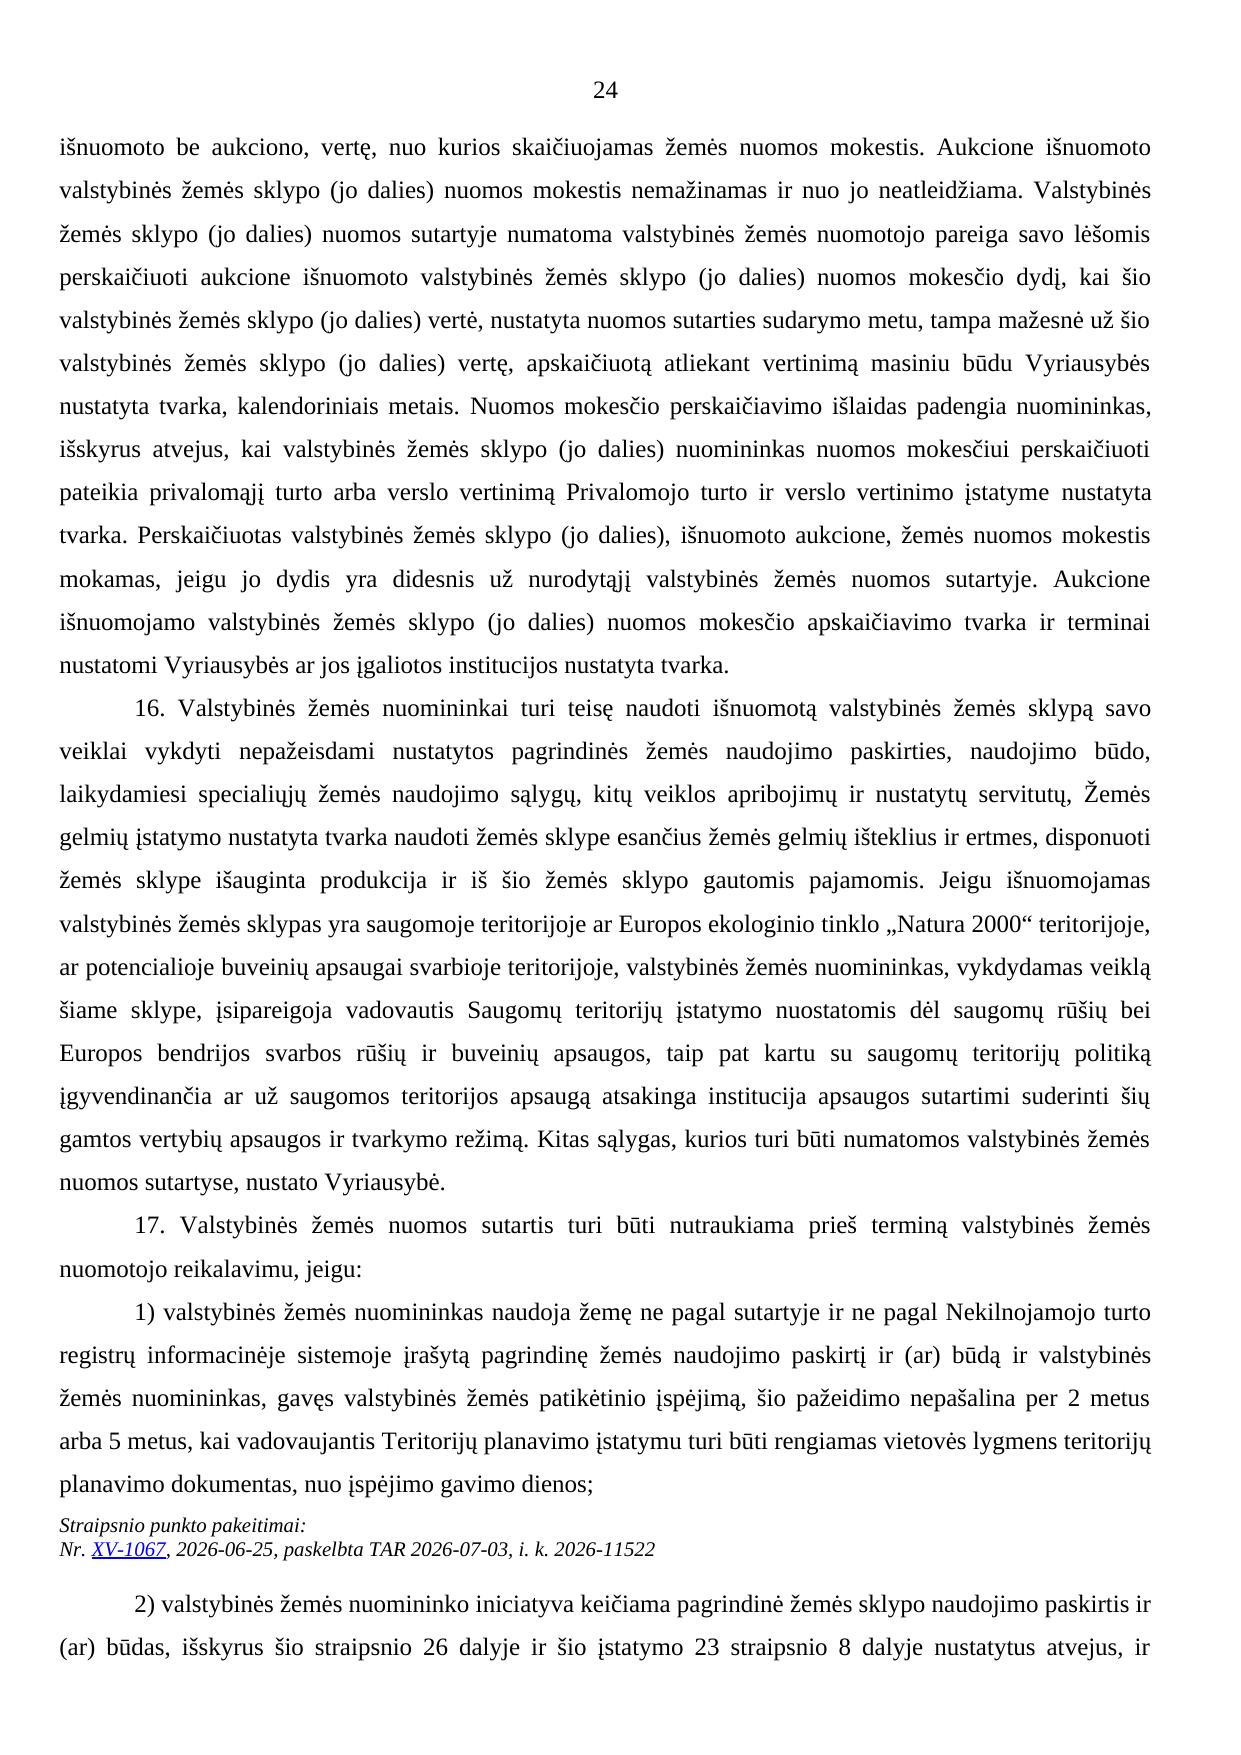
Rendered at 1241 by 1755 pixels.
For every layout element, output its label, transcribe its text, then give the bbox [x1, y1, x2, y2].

text Straipsnio punkto pakeitimai: [59, 1512, 1152, 1537]
text Nr. XV-1067, 2026-06-25, paskelbta TAR 2026-07-03, i. k. 2026-11522 [59, 1537, 1152, 1561]
text 2) valstybinės žemės nuomininko iniciatyva keičiama pagrindinė žemės sklypo naudojimo paskirtis ir (ar) būdas, išskyrus šio straipsnio 26 dalyje ir šio įstatymo 23 straipsnio 8 dalyje nustatytus atvejus, ir [59, 1589, 1152, 1661]
text išnuomoto be aukciono, vertę, nuo kurios skaičiuojamas žemės nuomos mokestis. Aukcione išnuomoto valstybinės žemės sklypo (jo dalies) nuomos mokestis nemažinamas ir nuo jo neatleidžiama. Valstybinės žemės sklypo (jo dalies) nuomos sutartyje numatoma valstybinės žemės nuomotojo pareiga savo lėšomis perskaičiuoti aukcione išnuomoto valstybinės žemės sklypo (jo dalies) nuomos mokesčio dydį, kai šio valstybinės žemės sklypo (jo dalies) vertė, nustatyta nuomos sutarties sudarymo metu, tampa mažesnė už šio valstybinės žemės sklypo (jo dalies) vertę, apskaičiuotą atliekant vertinimą masiniu būdu Vyriausybės nustatyta tvarka, kalendoriniais metais. Nuomos mokesčio perskaičiavimo išlaidas padengia nuomininkas, išskyrus atvejus, kai valstybinės žemės sklypo (jo dalies) nuomininkas nuomos mokesčiui perskaičiuoti pateikia privalomąjį turto arba verslo vertinimą Privalomojo turto ir verslo vertinimo įstatyme nustatyta tvarka. Perskaičiuotas valstybinės žemės sklypo (jo dalies), išnuomoto aukcione, žemės nuomos mokestis mokamas, jeigu jo dydis yra didesnis už nurodytąjį valstybinės žemės nuomos sutartyje. Aukcione išnuomojamo valstybinės žemės sklypo (jo dalies) nuomos mokesčio apskaičiavimo tvarka ir terminai nustatomi Vyriausybės ar jos įgaliotos institucijos nustatyta tvarka. [59, 132, 1152, 679]
text 1) valstybinės žemės nuomininkas naudoja žemę ne pagal sutartyje ir ne pagal Nekilnojamojo turto registrų informacinėje sistemoje įrašytą pagrindinę žemės naudojimo paskirtį ir (ar) būdą ir valstybinės žemės nuomininkas, gavęs valstybinės žemės patikėtinio įspėjimą, šio pažeidimo nepašalina per 2 metus arba 5 metus, kai vadovaujantis Teritorijų planavimo įstatymu turi būti rengiamas vietovės lygmens teritorijų planavimo dokumentas, nuo įspėjimo gavimo dienos; [59, 1297, 1152, 1498]
text 17. Valstybinės žemės nuomos sutartis turi būti nutraukiama prieš terminą valstybinės žemės nuomotojo reikalavimu, jeigu: [59, 1211, 1152, 1282]
text 16. Valstybinės žemės nuomininkai turi teisę naudoti išnuomotą valstybinės žemės sklypą savo veiklai vykdyti nepažeisdami nustatytos pagrindinės žemės naudojimo paskirties, naudojimo būdo, laikydamiesi specialiųjų žemės naudojimo sąlygų, kitų veiklos apribojimų ir nustatytų servitutų, Žemės gelmių įstatymo nustatyta tvarka naudoti žemės sklype esančius žemės gelmių išteklius ir ertmes, disponuoti žemės sklype išauginta produkcija ir iš šio žemės sklypo gautomis pajamomis. Jeigu išnuomojamas valstybinės žemės sklypas yra saugomoje teritorijoje ar Europos ekologinio tinklo „Natura 2000“ teritorijoje, ar potencialioje buveinių apsaugai svarbioje teritorijoje, valstybinės žemės nuomininkas, vykdydamas veiklą šiame sklype, įsipareigoja vadovautis Saugomų teritorijų įstatymo nuostatomis dėl saugomų rūšių bei Europos bendrijos svarbos rūšių ir buveinių apsaugos, taip pat kartu su saugomų teritorijų politiką įgyvendinančia ar už saugomos teritorijos apsaugą atsakinga institucija apsaugos sutartimi suderinti šių gamtos vertybių apsaugos ir tvarkymo režimą. Kitas sąlygas, kurios turi būti numatomos valstybinės žemės nuomos sutartyse, nustato Vyriausybė. [59, 693, 1152, 1196]
